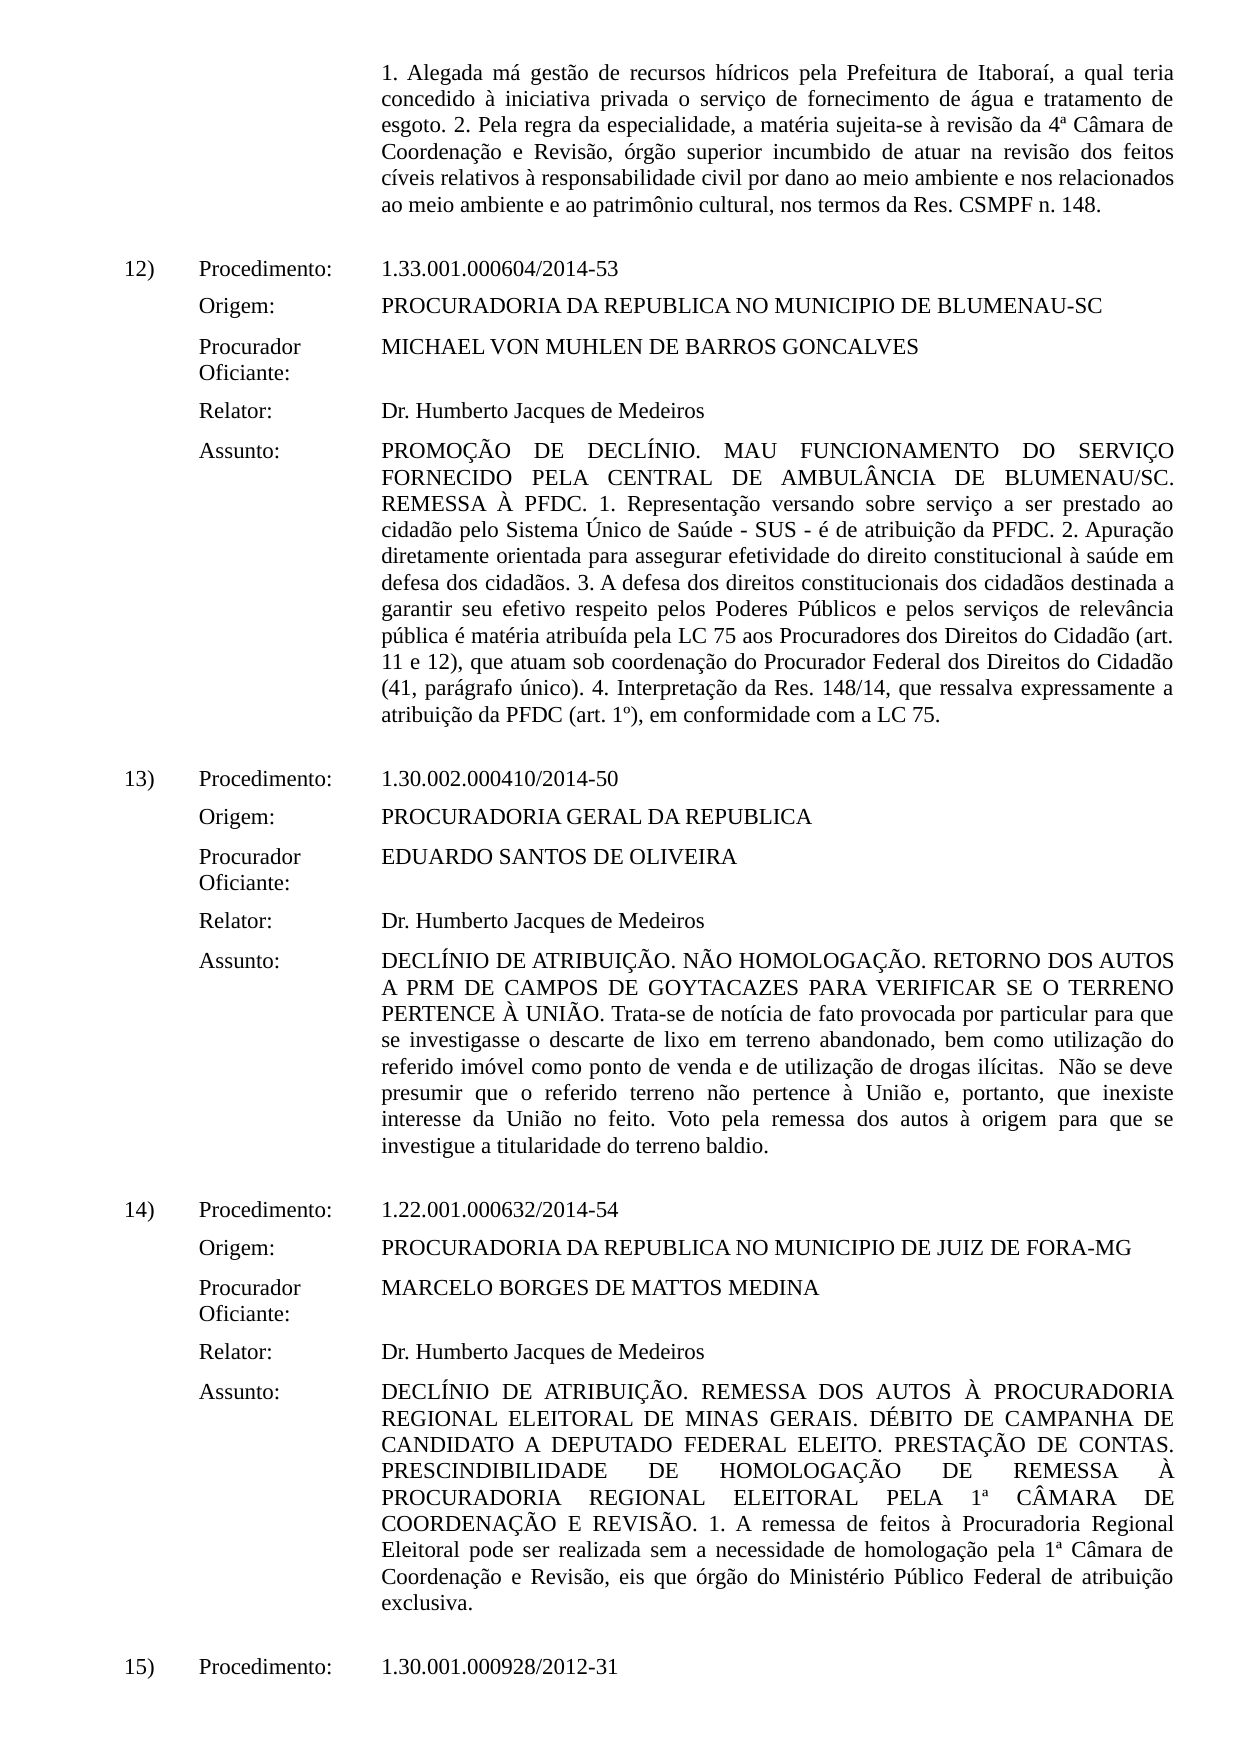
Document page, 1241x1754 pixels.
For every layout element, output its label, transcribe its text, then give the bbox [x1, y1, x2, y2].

table_header 13) [118, 759, 193, 797]
table_header 15) [118, 1648, 193, 1685]
table_cell EDUARDO SANTOS DE OLIVEIRA [375, 837, 1181, 901]
table_cell MARCELO BORGES DE MATTOS MEDINA [375, 1268, 1181, 1332]
table_cell [118, 53, 193, 223]
table_cell [118, 1333, 193, 1373]
table_header 1.33.001.000604/2014-53 [375, 249, 1181, 287]
table_cell MICHAEL VON MUHLEN DE BARROS GONCALVES [375, 327, 1181, 391]
table_cell PROCURADORIA GERAL DA REPUBLICA [375, 797, 1181, 837]
table_cell 1. Alegada má gestão de recursos hídricos pela Prefeitura de Itaboraí, a qual teria concedido à iniciativa privada o serviço de fornecimento de água e tratamento de esgoto. 2. Pela regra da especialidade, a matéria sujeita-se à revisão da 4ª Câmara de Coordenação e Revisão, órgão superior incumbido de atuar na revisão dos feitos cíveis relativos à responsabilidade civil por dano ao meio ambiente e nos relacionados ao meio ambiente e ao patrimônio cultural, nos termos da Res. CSMPF n. 148. [375, 53, 1181, 223]
table_cell PROMOÇÃO DE DECLÍNIO. MAU FUNCIONAMENTO DO SERVIÇO FORNECIDO PELA CENTRAL DE AMBULÂNCIA DE BLUMENAU/SC. REMESSA À PFDC. 1. Representação versando sobre serviço a ser prestado ao cidadão pelo Sistema Único de Saúde - SUS - é de atribuição da PFDC. 2. Apuração diretamente orientada para assegurar efetividade do direito constitucional à saúde em defesa dos cidadãos. 3. A defesa dos direitos constitucionais dos cidadãos destinada a garantir seu efetivo respeito pelos Poderes Públicos e pelos serviços de relevância pública é matéria atribuída pela LC 75 aos Procuradores dos Direitos do Cidadão (art. 11 e 12), que atuam sob coordenação do Procurador Federal dos Direitos do Cidadão (41, parágrafo único). 4. Interpretação da Res. 148/14, que ressalva expressamente a atribuição da PFDC (art. 1º), em conformidade com a LC 75. [375, 431, 1181, 733]
table_cell [118, 837, 193, 901]
table_header 1.22.001.000632/2014-54 [375, 1190, 1181, 1228]
table_cell Assunto: [193, 1373, 375, 1621]
table_cell Relator: [193, 901, 375, 942]
table_cell [193, 53, 375, 223]
table_cell [118, 1228, 193, 1268]
table_header Procedimento: [193, 759, 375, 797]
table_cell [118, 327, 193, 391]
table_cell [118, 942, 193, 1164]
table_cell Dr. Humberto Jacques de Medeiros [375, 901, 1181, 942]
table_cell [118, 901, 193, 942]
table_cell Procurador Oficiante: [193, 837, 375, 901]
table_cell Origem: [193, 797, 375, 837]
table_cell DECLÍNIO DE ATRIBUIÇÃO. REMESSA DOS AUTOS À PROCURADORIA REGIONAL ELEITORAL DE MINAS GERAIS. DÉBITO DE CAMPANHA DE CANDIDATO A DEPUTADO FEDERAL ELEITO. PRESTAÇÃO DE CONTAS. PRESCINDIBILIDADE DE HOMOLOGAÇÃO DE REMESSA À PROCURADORIA REGIONAL ELEITORAL PELA 1ª CÂMARA DE COORDENAÇÃO E REVISÃO. 1. A remessa de feitos à Procuradoria Regional Eleitoral pode ser realizada sem a necessidade de homologação pela 1ª Câmara de Coordenação e Revisão, eis que órgão do Ministério Público Federal de atribuição exclusiva. [375, 1373, 1181, 1621]
table_cell Origem: [193, 287, 375, 327]
table_cell [118, 1268, 193, 1332]
table_header 1.30.002.000410/2014-50 [375, 759, 1181, 797]
table_cell Procurador Oficiante: [193, 1268, 375, 1332]
table_header Procedimento: [193, 1190, 375, 1228]
table_header 12) [118, 249, 193, 287]
table_cell Dr. Humberto Jacques de Medeiros [375, 391, 1181, 431]
table_header Procedimento: [193, 249, 375, 287]
table_cell PROCURADORIA DA REPUBLICA NO MUNICIPIO DE BLUMENAU-SC [375, 287, 1181, 327]
table_cell PROCURADORIA DA REPUBLICA NO MUNICIPIO DE JUIZ DE FORA-MG [375, 1228, 1181, 1268]
table_cell [118, 1373, 193, 1621]
table_cell Assunto: [193, 942, 375, 1164]
table_cell [118, 797, 193, 837]
table_cell Procurador Oficiante: [193, 327, 375, 391]
table_cell [118, 287, 193, 327]
table_header 1.30.001.000928/2012-31 [375, 1648, 1181, 1685]
table_cell [118, 391, 193, 431]
table_cell DECLÍNIO DE ATRIBUIÇÃO. NÃO HOMOLOGAÇÃO. RETORNO DOS AUTOS A PRM DE CAMPOS DE GOYTACAZES PARA VERIFICAR SE O TERRENO PERTENCE À UNIÃO. Trata-se de notícia de fato provocada por particular para que se investigasse o descarte de lixo em terreno abandonado, bem como utilização do referido imóvel como ponto de venda e de utilização de drogas ilícitas. Não se deve presumir que o referido terreno não pertence à União e, portanto, que inexiste interesse da União no feito. Voto pela remessa dos autos à origem para que se investigue a titularidade do terreno baldio. [375, 942, 1181, 1164]
table_cell Relator: [193, 1333, 375, 1373]
table_header 14) [118, 1190, 193, 1228]
table_cell Assunto: [193, 431, 375, 733]
table_cell Dr. Humberto Jacques de Medeiros [375, 1333, 1181, 1373]
table_cell [118, 431, 193, 733]
table_cell Relator: [193, 391, 375, 431]
table_header Procedimento: [193, 1648, 375, 1685]
table_cell Origem: [193, 1228, 375, 1268]
